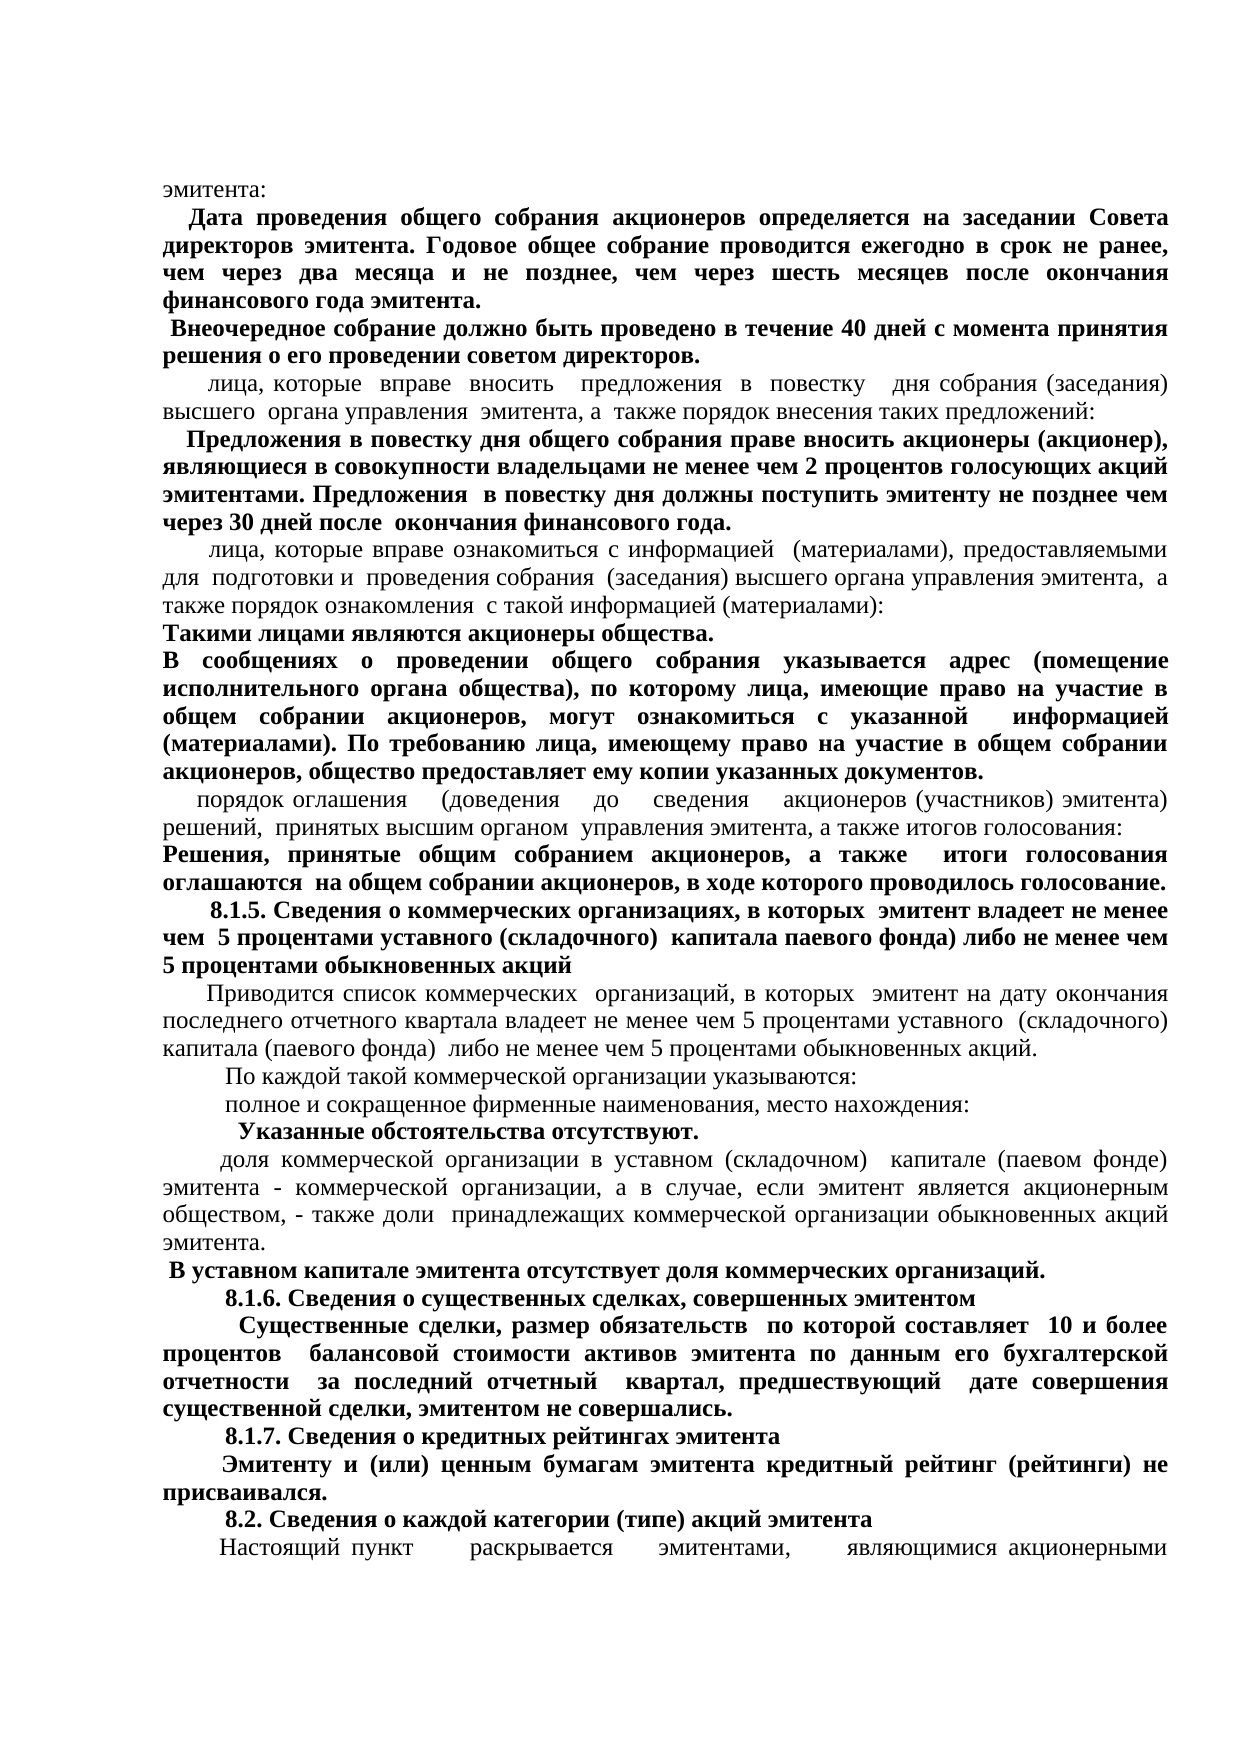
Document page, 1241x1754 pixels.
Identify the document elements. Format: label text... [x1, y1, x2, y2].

text 8.1.5. Сведения о коммерческих организациях, в которых эмитент владеет не менее чем 5 процентами уставного (складочного) капитала паевого фонда) либо не менее чем 5 процентами обыкновенных акций [162, 896, 1169, 979]
text полное и сокращенное фирменные наименования, место нахождения: [162, 1090, 1169, 1117]
text лица, которые вправе вносить предложения в повестку дня собрания (заседания) высшего органа управления эмитента, а также порядок внесения таких предложений: [162, 369, 1169, 425]
text В сообщениях о проведении общего собрания указывается адрес (помещение исполнительного органа общества), по которому лица, имеющие право на участие в общем собрании акционеров, могут ознакомиться с указанной информацией (материалами). По требованию лица, имеющему право на участие в общем собрании акционеров, общество предоставляет ему копии указанных документов. [162, 646, 1169, 785]
text 8.2. Сведения о каждой категории (типе) акций эмитента [162, 1505, 1169, 1533]
text Решения, принятые общим собранием акционеров, а также итоги голосования оглашаются на общем собрании акционеров, в ходе которого проводилось голосование. [162, 840, 1169, 896]
text лица, которые вправе ознакомиться с информацией (материалами), предоставляемыми для подготовки и проведения собрания (заседания) высшего органа управления эмитента, а также порядок ознакомления с такой информацией (материалами): [162, 536, 1169, 619]
text Предложения в повестку дня общего собрания праве вносить акционеры (акционер), являющиеся в совокупности владельцами не менее чем 2 процентов голосующих акций эмитентами. Предложения в повестку дня должны поступить эмитенту не позднее чем через 30 дней после окончания финансового года. [162, 425, 1169, 536]
text эмитента: [162, 175, 1169, 203]
text Настоящий пункт раскрывается эмитентами, являющимися акционерными [162, 1533, 1169, 1561]
text Указанные обстоятельства отсутствуют. [237, 1117, 1169, 1145]
text В уставном капитале эмитента отсутствует доля коммерческих организаций. [162, 1256, 1169, 1284]
text Такими лицами являются акционеры общества. [162, 619, 1169, 646]
text порядок оглашения (доведения до сведения акционеров (участников) эмитента) решений, принятых высшим органом управления эмитента, а также итогов голосования: [162, 785, 1169, 840]
text Дата проведения общего собрания акционеров определяется на заседании Совета директоров эмитента. Годовое общее собрание проводится ежегодно в срок не ранее, чем через два месяца и не позднее, чем через шесть месяцев после окончания финансового года эмитента. [162, 203, 1169, 314]
text 8.1.7. Сведения о кредитных рейтингах эмитента [162, 1422, 1169, 1450]
text доля коммерческой организации в уставном (складочном) капитале (паевом фонде) эмитента - коммерческой организации, а в случае, если эмитент является акционерным обществом, - также доли принадлежащих коммерческой организации обыкновенных акций эмитента. [162, 1145, 1169, 1256]
text 8.1.6. Сведения о существенных сделках, совершенных эмитентом [162, 1284, 1169, 1311]
text Эмитенту и (или) ценным бумагам эмитента кредитный рейтинг (рейтинги) не присваивался. [162, 1450, 1169, 1505]
text Существенные сделки, размер обязательств по которой составляет 10 и более процентов балансовой стоимости активов эмитента по данным его бухгалтерской отчетности за последний отчетный квартал, предшествующий дате совершения существенной сделки, эмитентом не совершались. [162, 1311, 1169, 1422]
text Приводится список коммерческих организаций, в которых эмитент на дату окончания последнего отчетного квартала владеет не менее чем 5 процентами уставного (складочного) капитала (паевого фонда) либо не менее чем 5 процентами обыкновенных акций. [162, 979, 1169, 1062]
text По каждой такой коммерческой организации указываются: [162, 1062, 1169, 1090]
text Внеочередное собрание должно быть проведено в течение 40 дней с момента принятия решения о его проведении советом директоров. [162, 314, 1169, 369]
